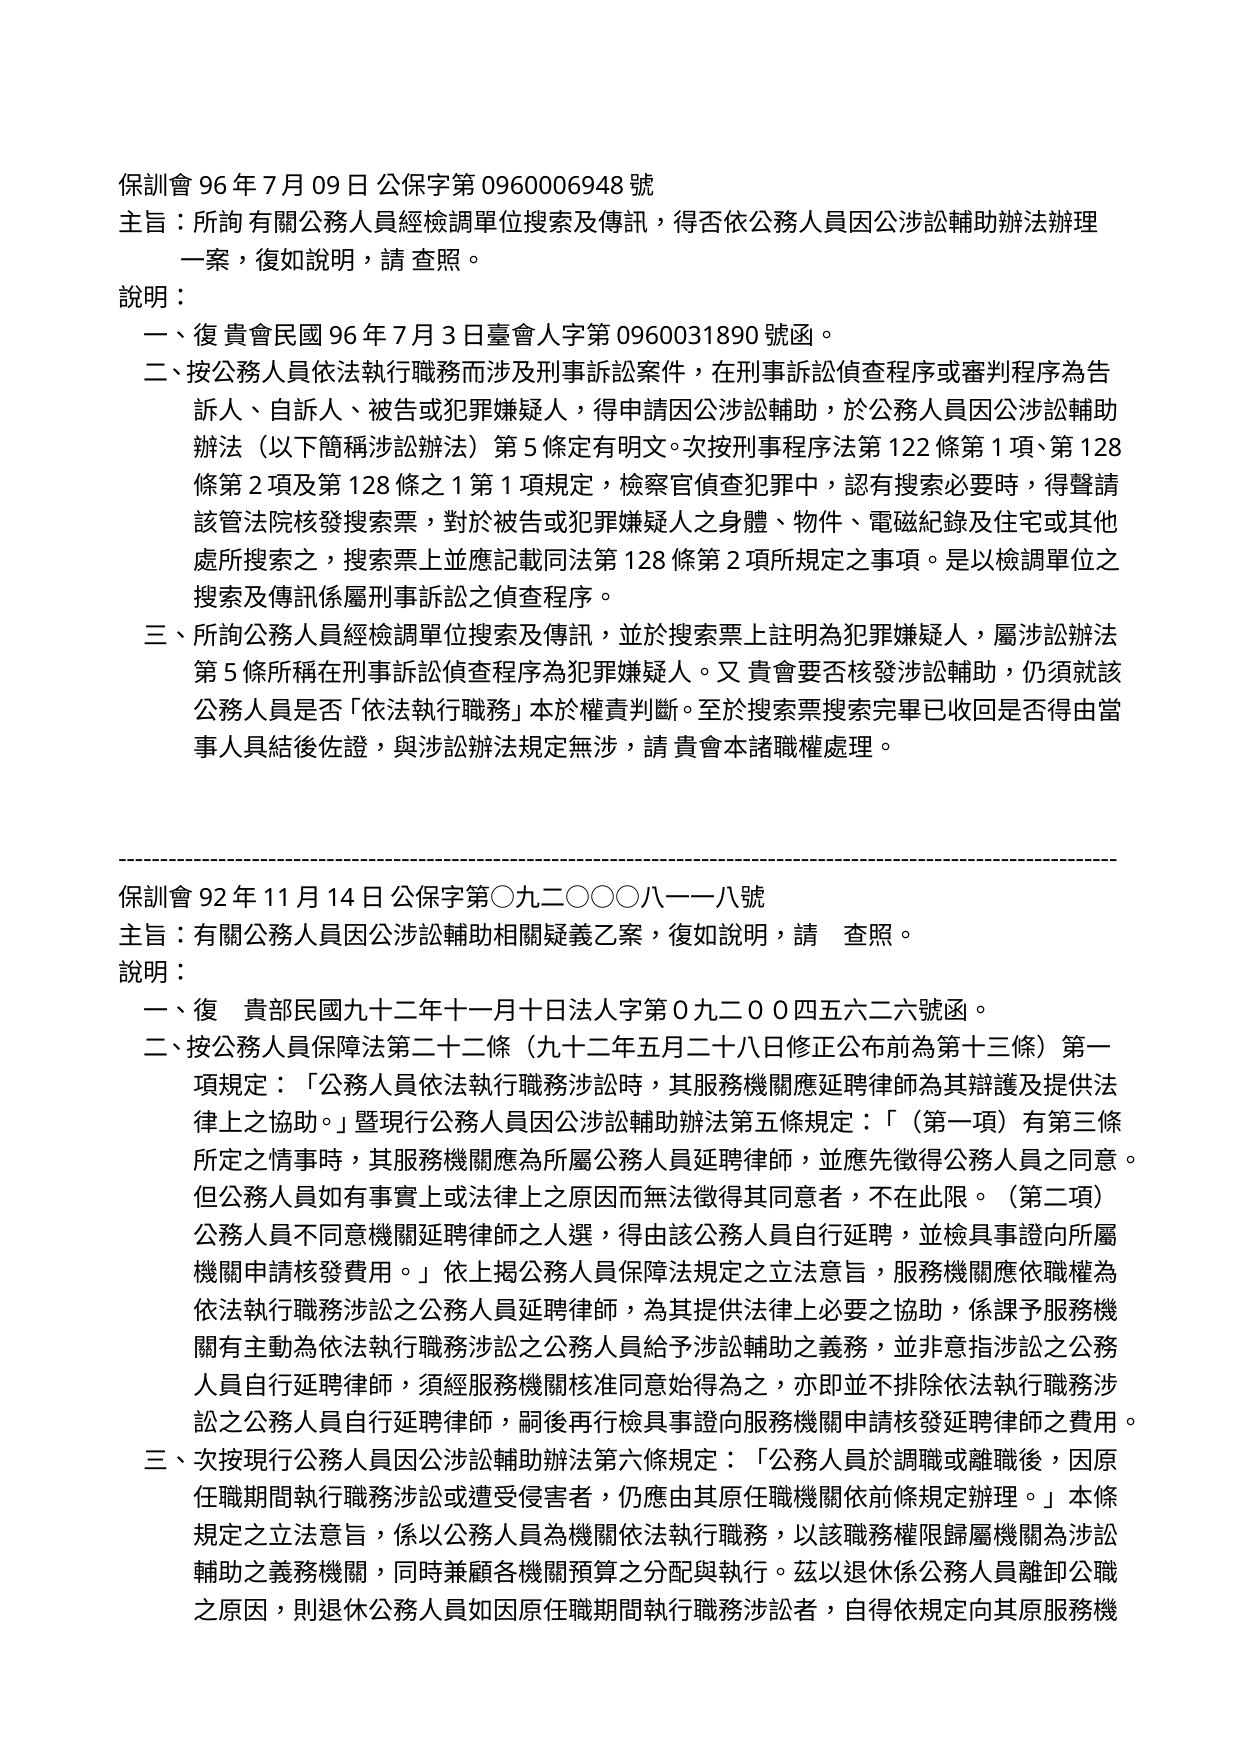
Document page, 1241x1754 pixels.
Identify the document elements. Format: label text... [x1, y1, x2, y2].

text 三、所詢公務人員經檢調單位搜索及傳訊，並於搜索票上註明為犯罪嫌疑人，屬涉訟辦法第5條所稱在刑事訴訟偵查程序為犯罪嫌疑人。又 貴會要否核發涉訟輔助，仍須就該公務人員是否「依法執行職務」本於權責判斷。至於搜索票搜索完畢已收回是否得由當事人具結後佐證，與涉訟辦法規定無涉，請 貴會本諸職權處理。 [143, 614, 1122, 802]
text 說明： [118, 952, 1122, 989]
text 三、次按現行公務人員因公涉訟輔助辦法第六條規定：「公務人員於調職或離職後，因原任職期間執行職務涉訟或遭受侵害者，仍應由其原任職機關依前條規定辦理。」本條規定之立法意旨，係以公務人員為機關依法執行職務，以該職務權限歸屬機關為涉訟輔助之義務機關，同時兼顧各機關預算之分配與執行。茲以退休係公務人員離卸公職之原因，則退休公務人員如因原任職期間執行職務涉訟者，自得依規定向其原服務機 [143, 1439, 1122, 1627]
text 說明： [118, 277, 1122, 314]
text 一、復 貴會民國96年7月3日臺會人字第0960031890號函。 二、按公務人員依法執行職務而涉及刑事訴訟案件，在刑事訴訟偵查程序或審判程序為告 [143, 314, 1122, 389]
text 訴人、自訴人、被告或犯罪嫌疑人，得申請因公涉訟輔助，於公務人員因公涉訟輔助辦法（以下簡稱涉訟辦法）第5條定有明文。次按刑事程序法第122條第1項、第128條第2項及第128條之1第1項規定，檢察官偵查犯罪中，認有搜索必要時，得聲請該管法院核發搜索票，對於被告或犯罪嫌疑人之身體、物件、電磁紀錄及住宅或其他處所搜索之，搜索票上並應記載同法第128條第2項所規定之事項。是以檢調單位之搜索及傳訊係屬刑事訴訟之偵查程序。 [193, 389, 1122, 614]
text 主旨：有關公務人員因公涉訟輔助相關疑義乙案，復如說明，請 查照。 [118, 914, 1122, 952]
text 一、復 貴部民國九十二年十一月十日法人字第０九二００四五六二六號函。 二、按公務人員保障法第二十二條（九十二年五月二十八日修正公布前為第十三條）第一 [143, 989, 1122, 1064]
text 保訓會 92年11月14日 公保字第○九二○○○八一一八號 [118, 877, 1122, 914]
text 項規定：「公務人員依法執行職務涉訟時，其服務機關應延聘律師為其辯護及提供法律上之協助。」暨現行公務人員因公涉訟輔助辦法第五條規定：「（第一項）有第三條所定之情事時，其服務機關應為所屬公務人員延聘律師，並應先徵得公務人員之同意。但公務人員如有事實上或法律上之原因而無法徵得其同意者，不在此限。（第二項）公務人員不同意機關延聘律師之人選，得由該公務人員自行延聘，並檢具事證向所屬機關申請核發費用。」依上揭公務人員保障法規定之立法意旨，服務機關應依職權為依法執行職務涉訟之公務人員延聘律師，為其提供法律上必要之協助，係課予服務機關有主動為依法執行職務涉訟之公務人員給予涉訟輔助之義務，並非意指涉訟之公務人員自行延聘律師，須經服務機關核准同意始得為之，亦即並不排除依法執行職務涉訟之公務人員自行延聘律師，嗣後再行檢具事證向服務機關申請核發延聘律師之費用。 [193, 1064, 1122, 1439]
text 保訓會 96年7月09日 公保字第0960006948號 [118, 164, 1122, 202]
text ------------------------------------------------------------------------------------------------------------------------ [118, 839, 1122, 877]
text 主旨：所詢 有關公務人員經檢調單位搜索及傳訊，得否依公務人員因公涉訟輔助辦法辦理一案，復如說明，請 查照。 [118, 202, 1122, 277]
